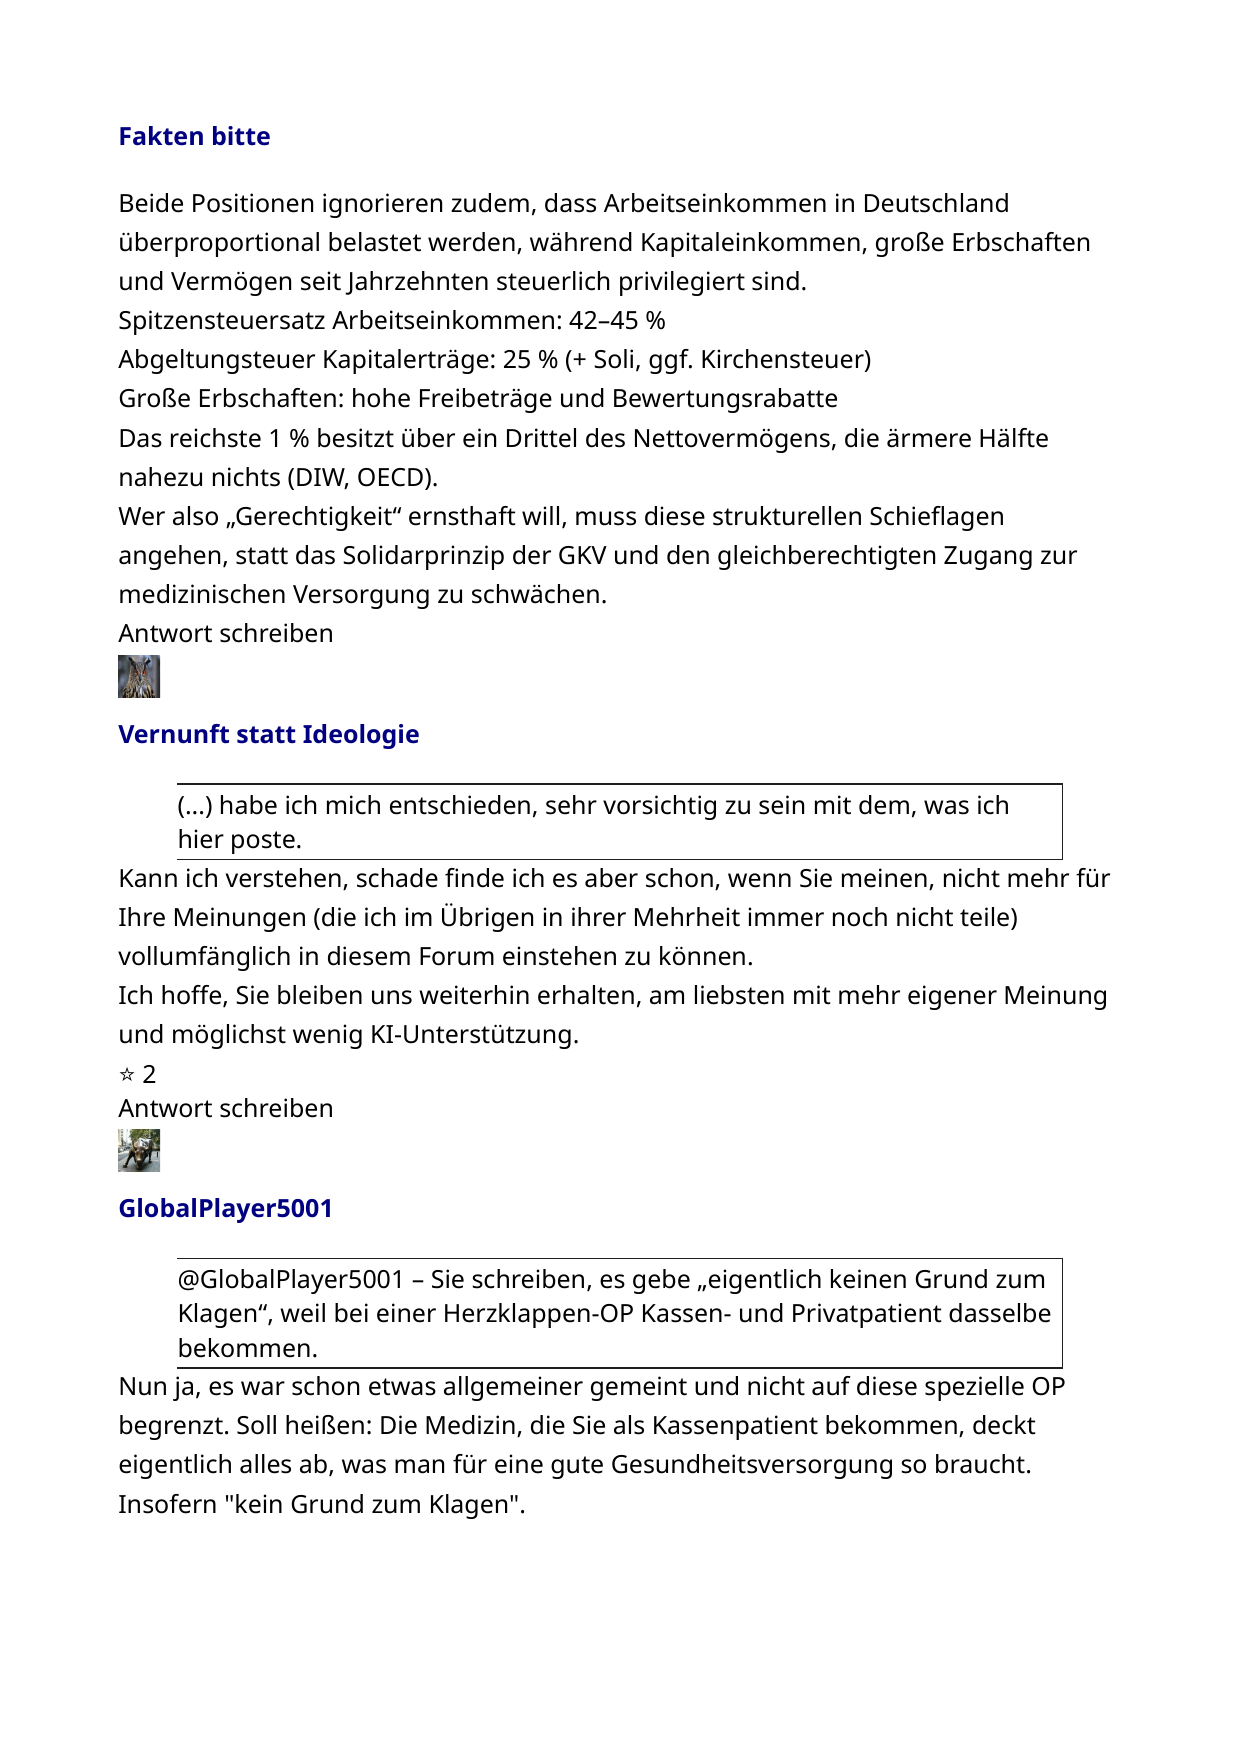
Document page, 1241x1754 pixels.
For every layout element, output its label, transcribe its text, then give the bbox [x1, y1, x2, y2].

subtitle Vernunft statt Ideologie [118, 716, 1122, 750]
text ⭐️ 2 [118, 1056, 1122, 1090]
picture [118, 1129, 161, 1172]
text Wer also „Gerechtigkeit“ ernsthaft will, muss diese strukturellen Schieflagen angehen, statt das Solidarprinzip der GKV und den gleichberechtigten Zugang zur medizinischen Versorgung zu schwächen. [118, 498, 1122, 611]
picture [118, 655, 161, 698]
text Abgeltungsteuer Kapitalerträge: 25 % (+ Soli, ggf. Kirchensteuer) [118, 342, 1122, 376]
subtitle GlobalPlayer5001 [118, 1191, 1122, 1224]
text Das reichste 1 % besitzt über ein Drittel des Nettovermögens, die ärmere Hälfte nahezu nichts (DIW, OECD). [118, 420, 1122, 493]
text Nun ja, es war schon etwas allgemeiner gemeint und nicht auf diese spezielle OP begrenzt. Soll heißen: Die Medizin, die Sie als Kassenpatient bekommen, deckt eigentlich alles ab, was man für eine gute Gesundheitsversorgung so braucht. Insofern "kein Grund zum Klagen". [118, 1369, 1122, 1520]
text Große Erbschaften: hohe Freibeträge und Bewertungsrabatte [118, 381, 1122, 415]
text Spitzensteuersatz Arbeitseinkommen: 42–45 % [118, 303, 1122, 337]
text Ich hoffe, Sie bleiben uns weiterhin erhalten, am liebsten mit mehr eigener Meinung und möglichst wenig KI-Unterstützung. [118, 978, 1122, 1051]
text Kann ich verstehen, schade finde ich es aber schon, wenn Sie meinen, nicht mehr für Ihre Meinungen (die ich im Übrigen in ihrer Mehrheit immer noch nicht teile) vollumfänglich in diesem Forum einstehen zu können. [118, 860, 1122, 973]
text Antwort schreiben [118, 616, 1122, 650]
text @GlobalPlayer5001 – Sie schreiben, es gebe „eigentlich keinen Grund zum Klagen“, weil bei einer Herzklappen-OP Kassen- und Privatpatient dasselbe bekommen. [177, 1259, 1062, 1367]
subtitle Fakten bitte [118, 118, 1122, 152]
text (...) habe ich mich entschieden, sehr vorsichtig zu sein mit dem, was ich hier poste. [177, 785, 1062, 859]
text Antwort schreiben [118, 1090, 1122, 1124]
text Beide Positionen ignorieren zudem, dass Arbeitseinkommen in Deutschland überproportional belastet werden, während Kapitaleinkommen, große Erbschaften und Vermögen seit Jahrzehnten steuerlich privilegiert sind. [118, 185, 1122, 298]
